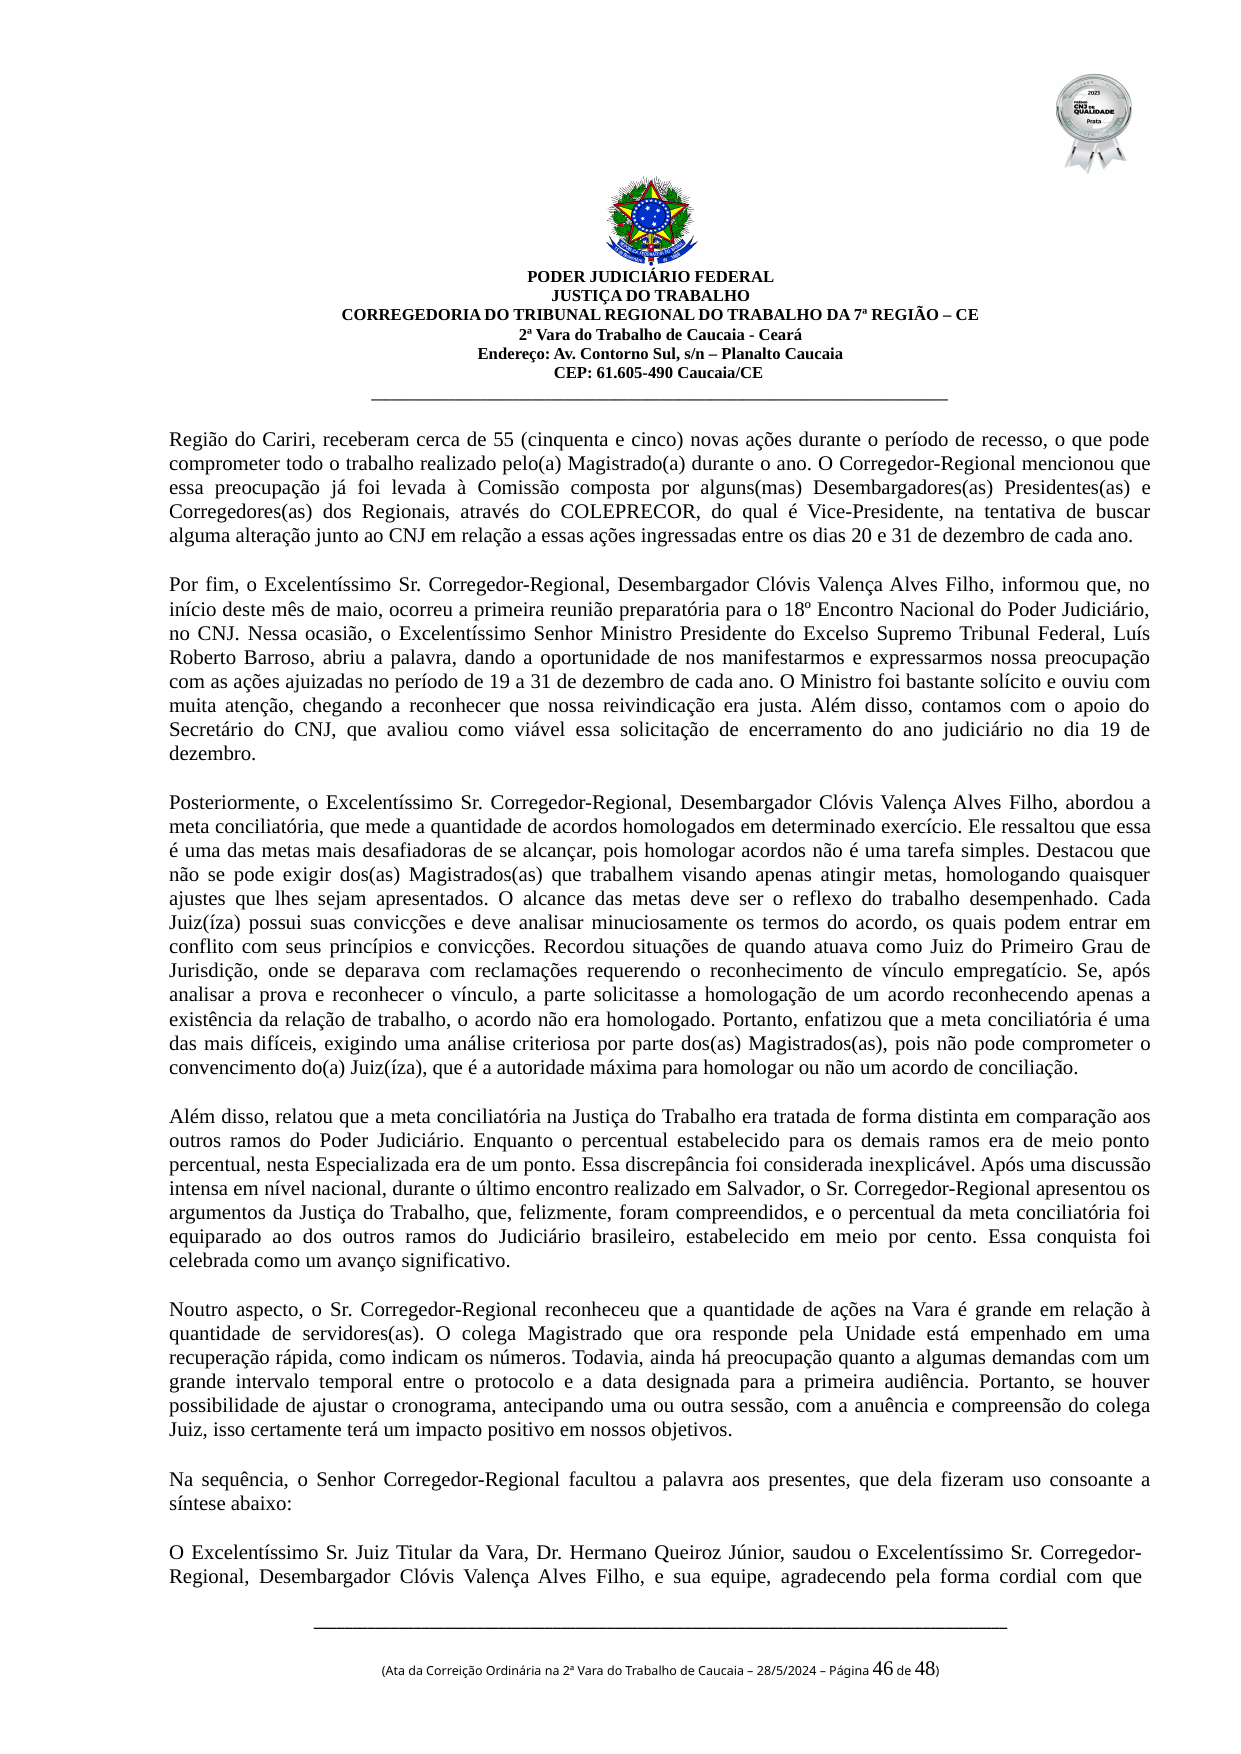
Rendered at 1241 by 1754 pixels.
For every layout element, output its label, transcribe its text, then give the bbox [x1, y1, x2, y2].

text O Excelentíssimo Sr. Juiz Titular da Vara, Dr. Hermano Queiroz Júnior, saudou o Excelentíssimo Sr. Corregedor-Regional, Desembargador Clóvis Valença Alves Filho, e sua equipe, agradecendo pela forma cordial com que [169, 1539, 1143, 1588]
text Região do Cariri, receberam cerca de 55 (cinquenta e cinco) novas ações durante o período de recesso, o que pode comprometer todo o trabalho realizado pelo(a) Magistrado(a) durante o ano. O Corregedor-Regional mencionou que essa preocupação já foi levada à Comissão composta por alguns(mas) Desembargadores(as) Presidentes(as) e Corregedores(as) dos Regionais, através do COLEPRECOR, do qual é Vice-Presidente, na tentativa de buscar alguma alteração junto ao CNJ em relação a essas ações ingressadas entre os dias 20 e 31 de dezembro de cada ano. [169, 427, 1152, 547]
text Além disso, relatou que a meta conciliatória na Justiça do Trabalho era tratada de forma distinta em comparação aos outros ramos do Poder Judiciário. Enquanto o percentual estabelecido para os demais ramos era de meio ponto percentual, nesta Especializada era de um ponto. Essa discrepância foi considerada inexplicável. Após uma discussão intensa em nível nacional, durante o último encontro realizado em Salvador, o Sr. Corregedor-Regional apresentou os argumentos da Justiça do Trabalho, que, felizmente, foram compreendidos, e o percentual da meta conciliatória foi equiparado ao dos outros ramos do Judiciário brasileiro, estabelecido em meio por cento. Essa conquista foi celebrada como um avanço significativo. [169, 1104, 1152, 1272]
text Na sequência, o Senhor Corregedor-Regional facultou a palavra aos presentes, que dela fizeram uso consoante a síntese abaixo: [169, 1466, 1152, 1514]
picture [601, 175, 700, 267]
text Por fim, o Excelentíssimo Sr. Corregedor-Regional, Desembargador Clóvis Valença Alves Filho, informou que, no início deste mês de maio, ocorreu a primeira reunião preparatória para o 18º Encontro Nacional do Poder Judiciário, no CNJ. Nessa ocasião, o Excelentíssimo Senhor Ministro Presidente do Excelso Supremo Tribunal Federal, Luís Roberto Barroso, abriu a palavra, dando a oportunidade de nos manifestarmos e expressarmos nossa preocupação com as ações ajuizadas no período de 19 a 31 de dezembro de cada ano. O Ministro foi bastante solícito e ouviu com muita atenção, chegando a reconhecer que nossa reivindicação era justa. Além disso, contamos com o apoio do Secretário do CNJ, que avaliou como viável essa solicitação de encerramento do ano judiciário no dia 19 de dezembro. [169, 572, 1152, 765]
picture [1056, 73, 1133, 175]
text Noutro aspecto, o Sr. Corregedor-Regional reconheceu que a quantidade de ações na Vara é grande em relação à quantidade de servidores(as). O colega Magistrado que ora responde pela Unidade está empenhado em uma recuperação rápida, como indicam os números. Todavia, ainda há preocupação quanto a algumas demandas com um grande intervalo temporal entre o protocolo e a data designada para a primeira audiência. Portanto, se houver possibilidade de ajustar o cronograma, antecipando uma ou outra sessão, com a anuência e compreensão do colega Juiz, isso certamente terá um impacto positivo em nossos objetivos. [169, 1297, 1152, 1441]
text Posteriormente, o Excelentíssimo Sr. Corregedor-Regional, Desembargador Clóvis Valença Alves Filho, abordou a meta conciliatória, que mede a quantidade de acordos homologados em determinado exercício. Ele ressaltou que essa é uma das metas mais desafiadoras de se alcançar, pois homologar acordos não é uma tarefa simples. Destacou que não se pode exigir dos(as) Magistrados(as) que trabalhem visando apenas atingir metas, homologando quaisquer ajustes que lhes sejam apresentados. O alcance das metas deve ser o reflexo do trabalho desempenhado. Cada Juiz(íza) possui suas convicções e deve analisar minuciosamente os termos do acordo, os quais podem entrar em conflito com seus princípios e convicções. Recordou situações de quando atuava como Juiz do Primeiro Grau de Jurisdição, onde se deparava com reclamações requerendo o reconhecimento de vínculo empregatício. Se, após analisar a prova e reconhecer o vínculo, a parte solicitasse a homologação de um acordo reconhecendo apenas a existência da relação de trabalho, o acordo não era homologado. Portanto, enfatizou que a meta conciliatória é uma das mais difíceis, exigindo uma análise criteriosa por parte dos(as) Magistrados(as), pois não pode comprometer o convencimento do(a) Juiz(íza), que é a autoridade máxima para homologar ou não um acordo de conciliação. [169, 790, 1152, 1079]
